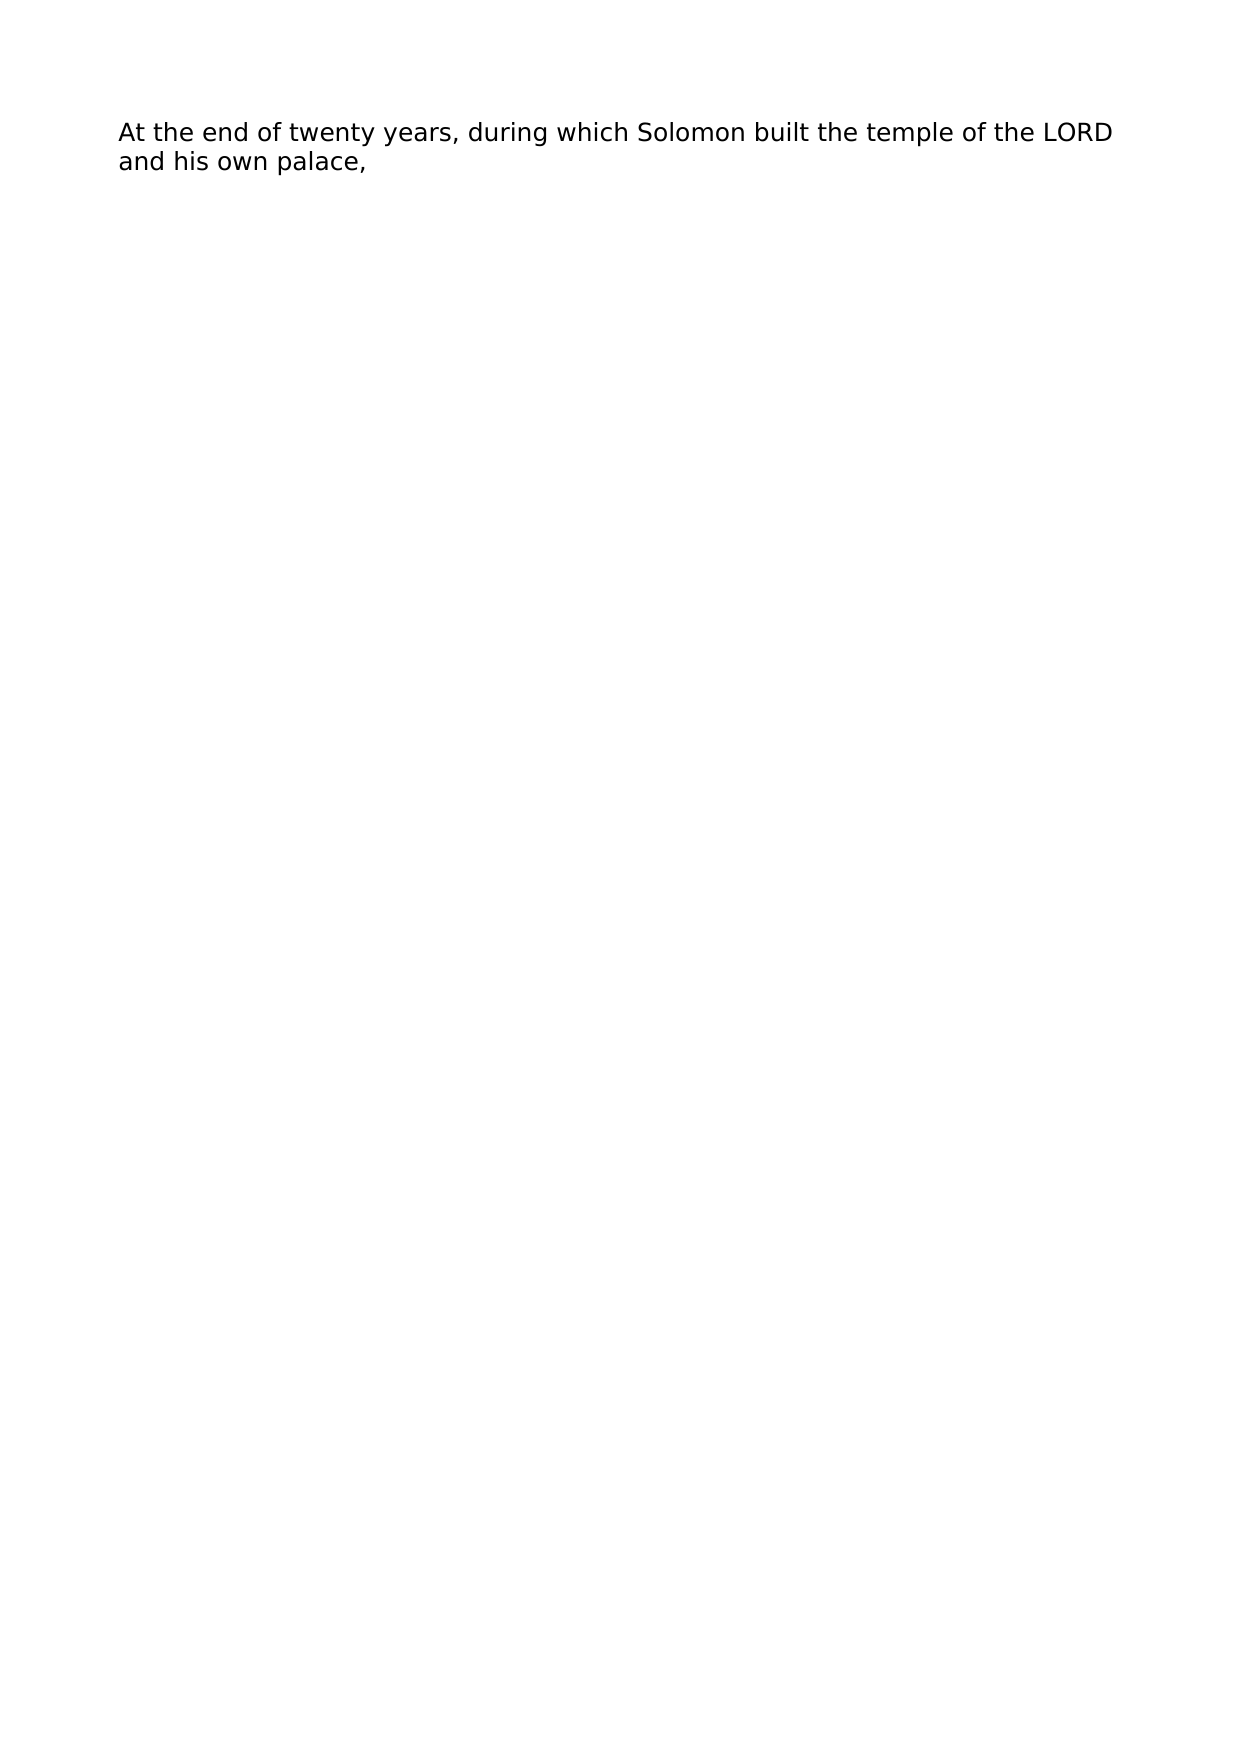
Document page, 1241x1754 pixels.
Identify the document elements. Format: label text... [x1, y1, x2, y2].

text At the end of twenty years, during which Solomon built the temple of the LORD and his own palace, [118, 118, 1122, 176]
